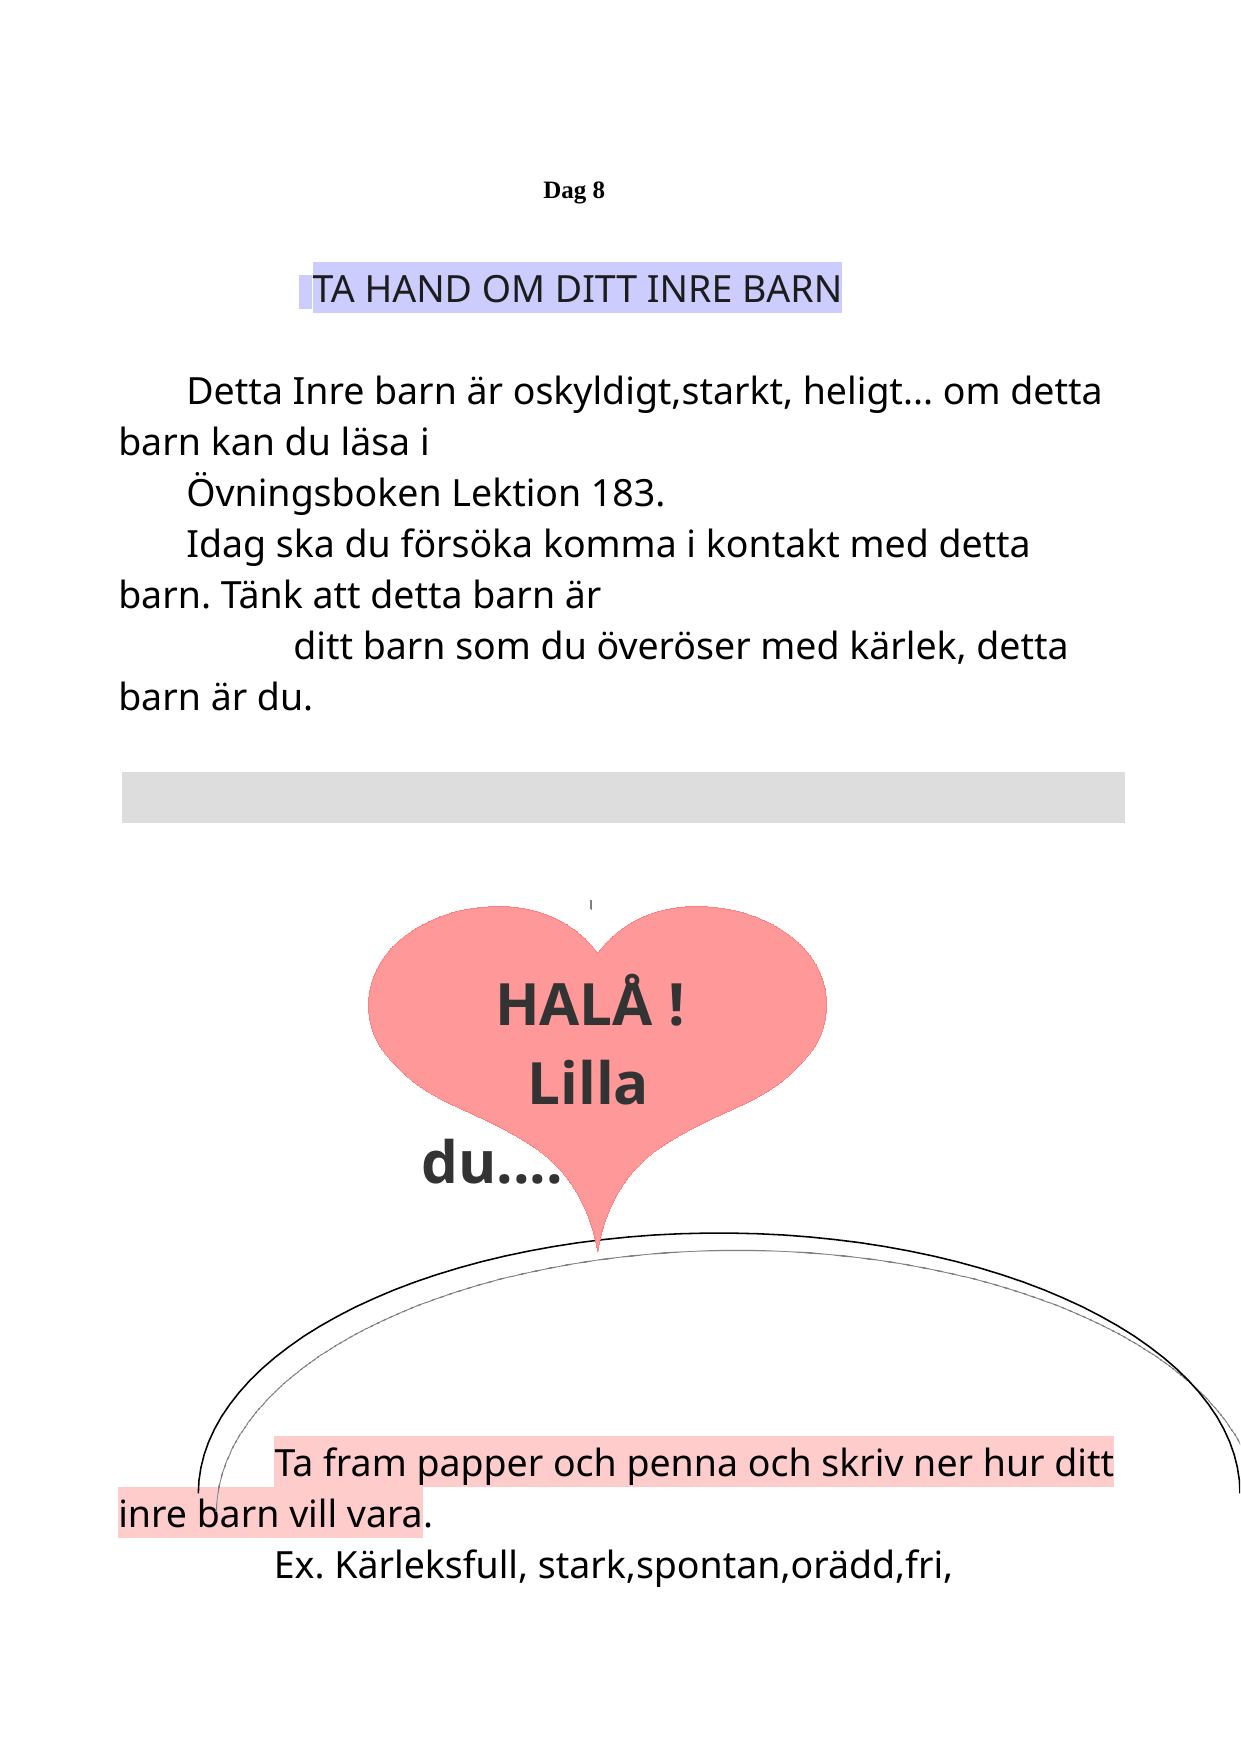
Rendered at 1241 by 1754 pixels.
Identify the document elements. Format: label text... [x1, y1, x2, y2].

text Övningsboken Lektion 183. [118, 466, 1122, 517]
text Ex. Kärleksfull, stark,spontan,orädd,fri, [118, 1538, 1122, 1589]
text Detta Inre barn är oskyldigt,starkt, heligt... om detta barn kan du läsa i [118, 364, 1122, 466]
text Dag 8 [118, 176, 1122, 204]
text Ta fram papper och penna och skriv ner hur ditt inre barn vill vara. [118, 1436, 1122, 1538]
text Idag ska du försöka komma i kontakt med detta barn. Tänk att detta barn är [118, 517, 1122, 619]
text ditt barn som du överöser med kärlek, detta barn är du. [118, 619, 1122, 721]
text TA HAND OM DITT INRE BARN [118, 262, 1122, 313]
